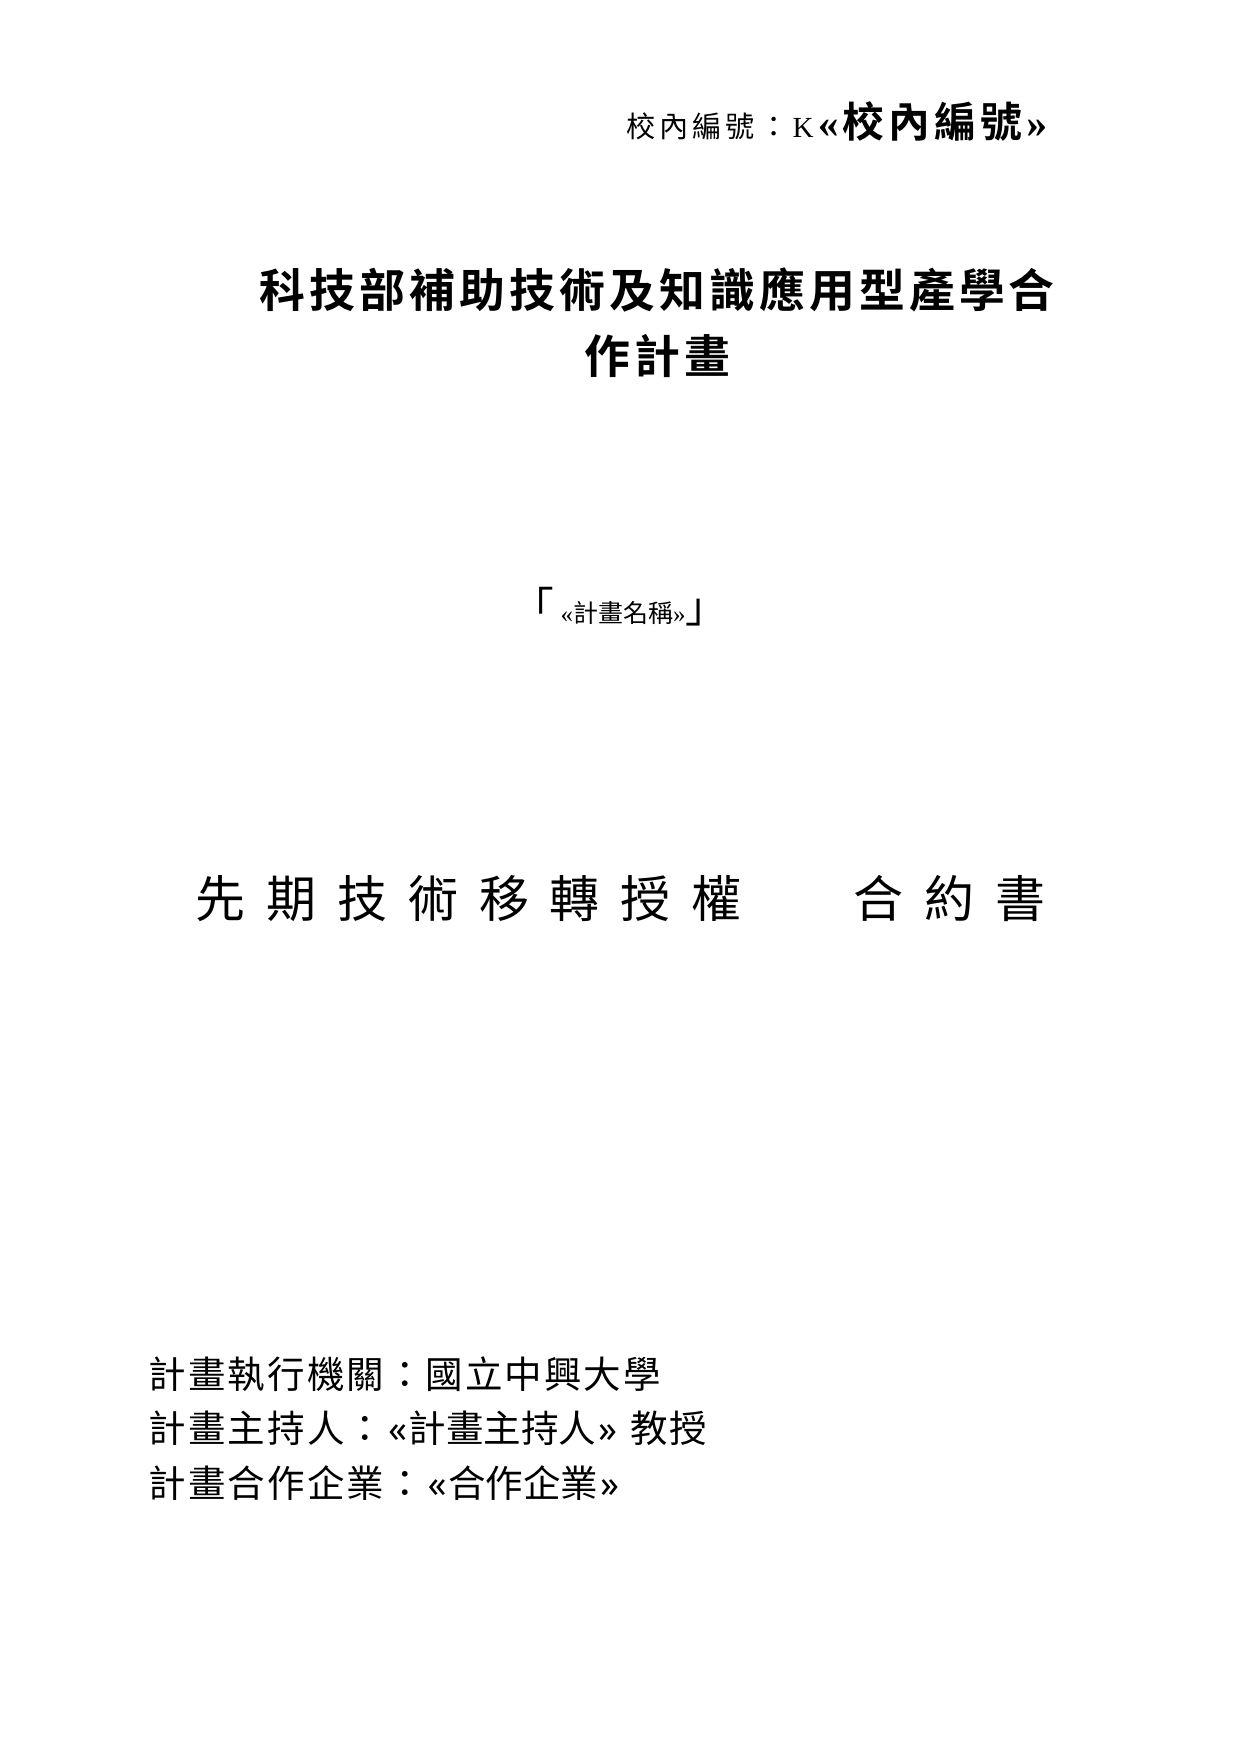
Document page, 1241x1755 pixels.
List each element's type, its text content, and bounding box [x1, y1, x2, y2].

text 先期技術移轉授權 合約書 [148, 860, 1093, 932]
text 「«計畫名稱»」 [147, 574, 1093, 635]
text 計畫執行機關：國立中興大學 [148, 1345, 1093, 1399]
text 科技部補助技術及知識應用型產學合作計畫 [236, 254, 1078, 387]
text 校內編號：K«校內編號» [148, 89, 1093, 149]
text 計畫合作企業：«合作企業» [148, 1453, 1093, 1508]
text 計畫主持人：«計畫主持人» 教授 [148, 1399, 1093, 1453]
